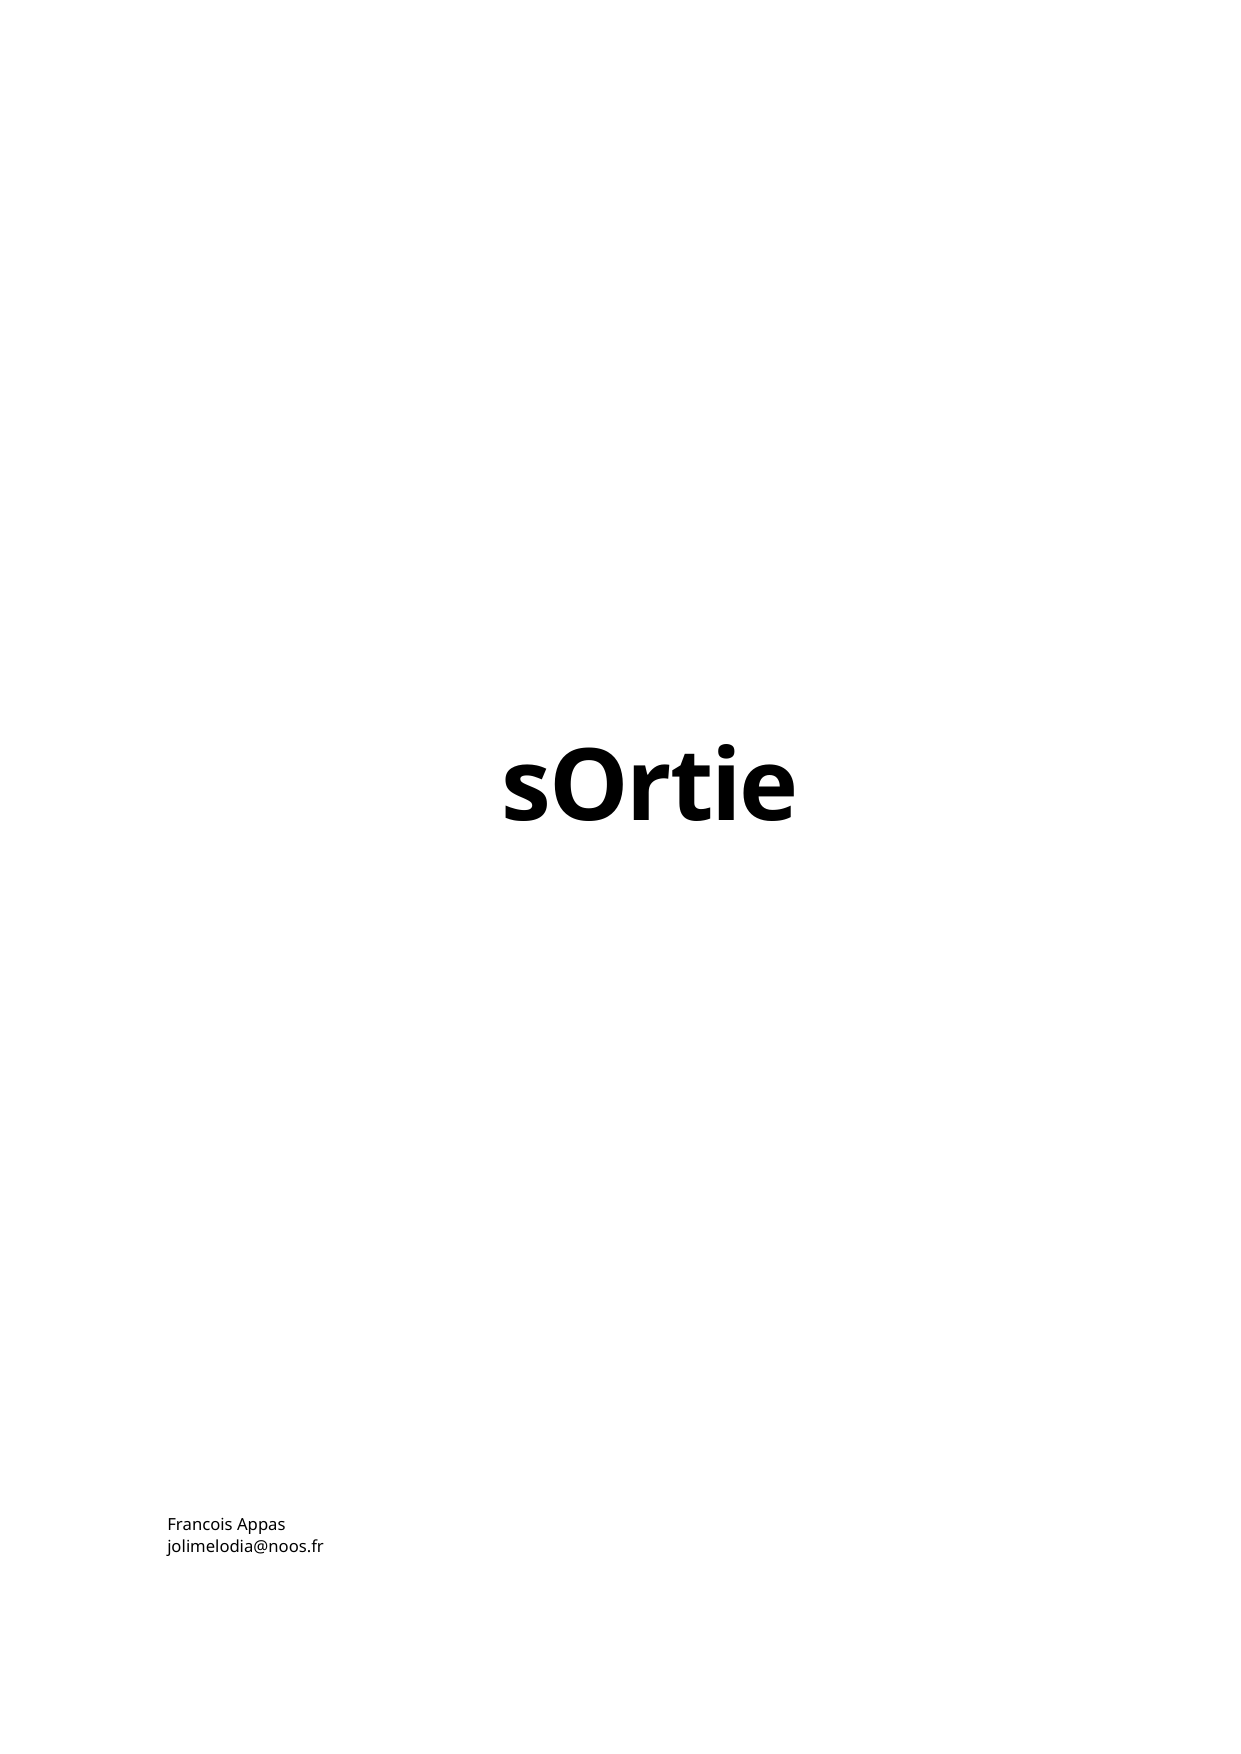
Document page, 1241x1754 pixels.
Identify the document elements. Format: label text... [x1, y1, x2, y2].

text Francois Appas [134, 1512, 1122, 1535]
text jolimelodia@noos.fr [134, 1535, 1122, 1557]
table_header [329, 1026, 919, 1148]
text sOrtie [118, 713, 1016, 884]
